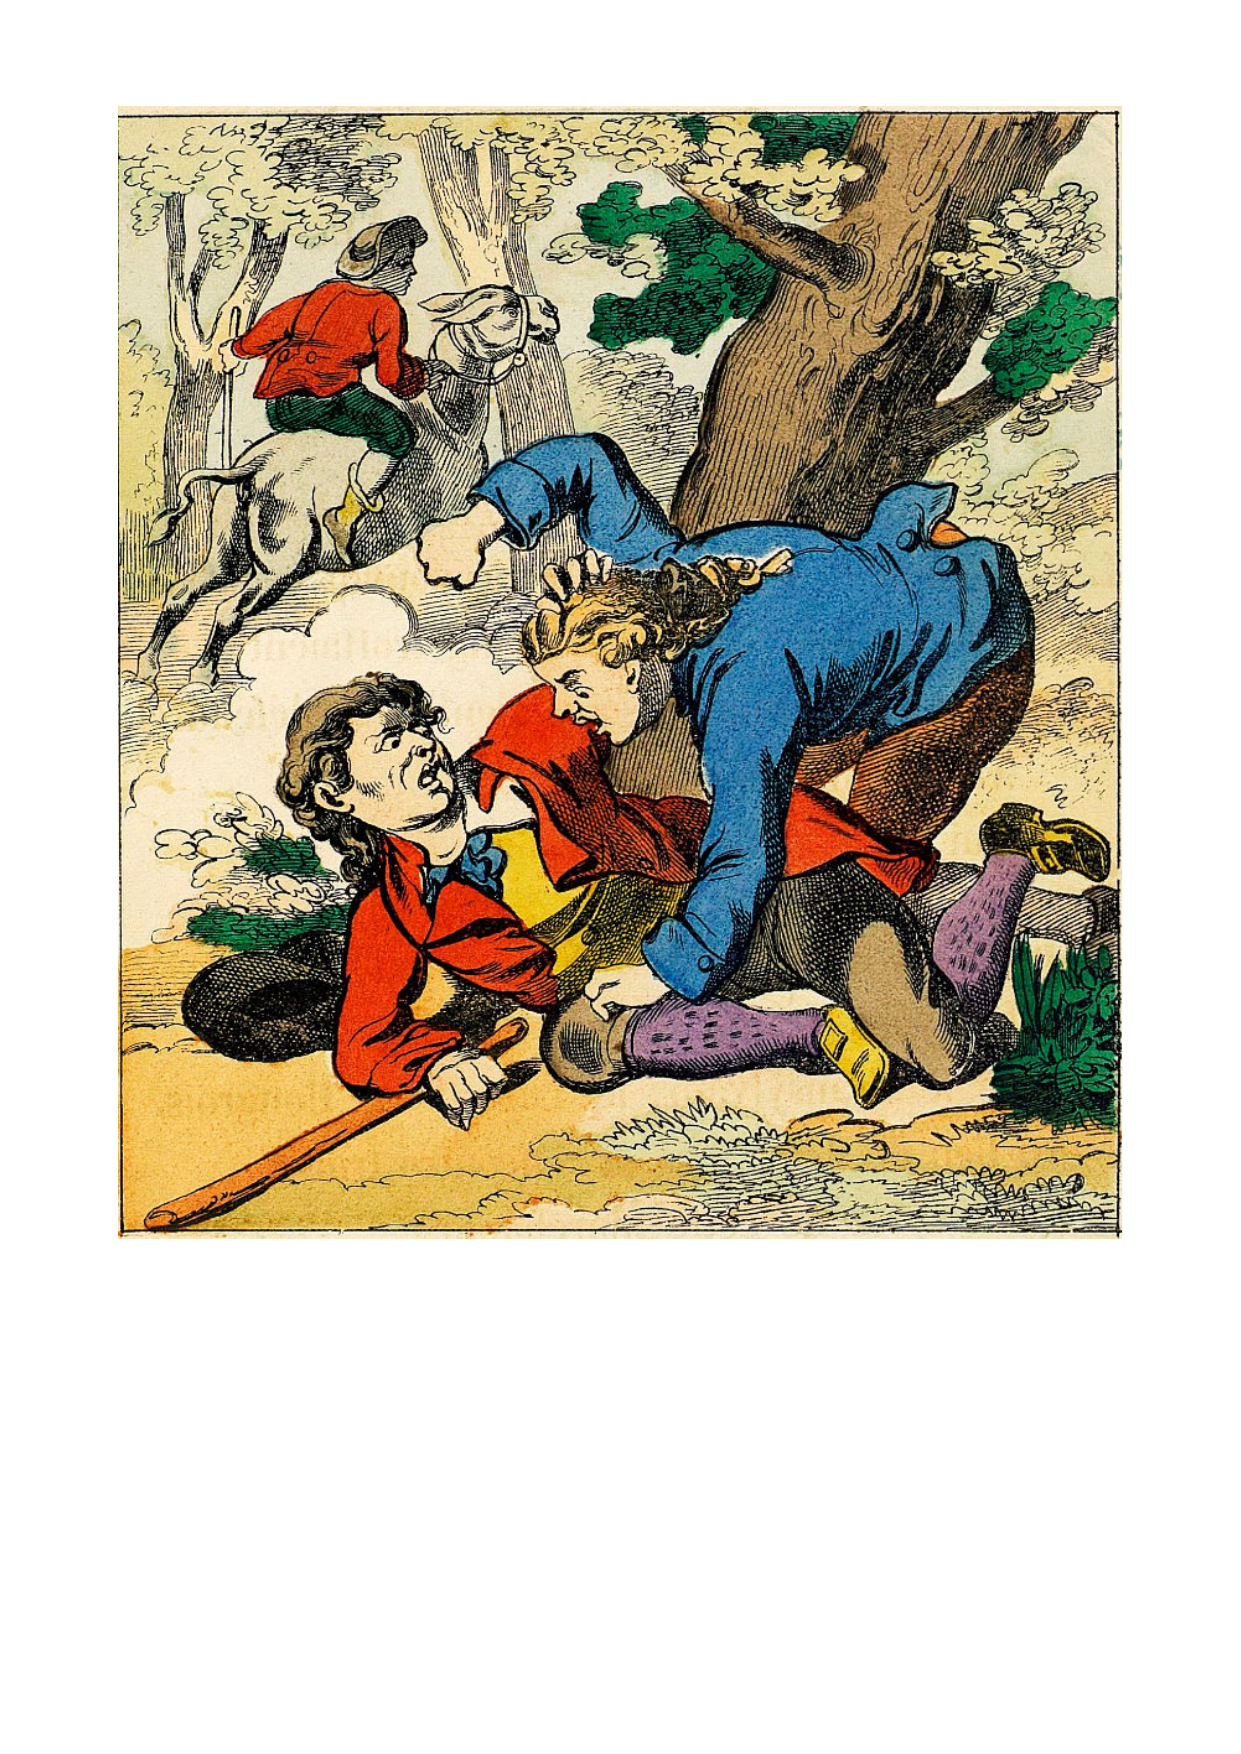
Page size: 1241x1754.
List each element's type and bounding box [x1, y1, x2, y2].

picture [118, 106, 1123, 1239]
